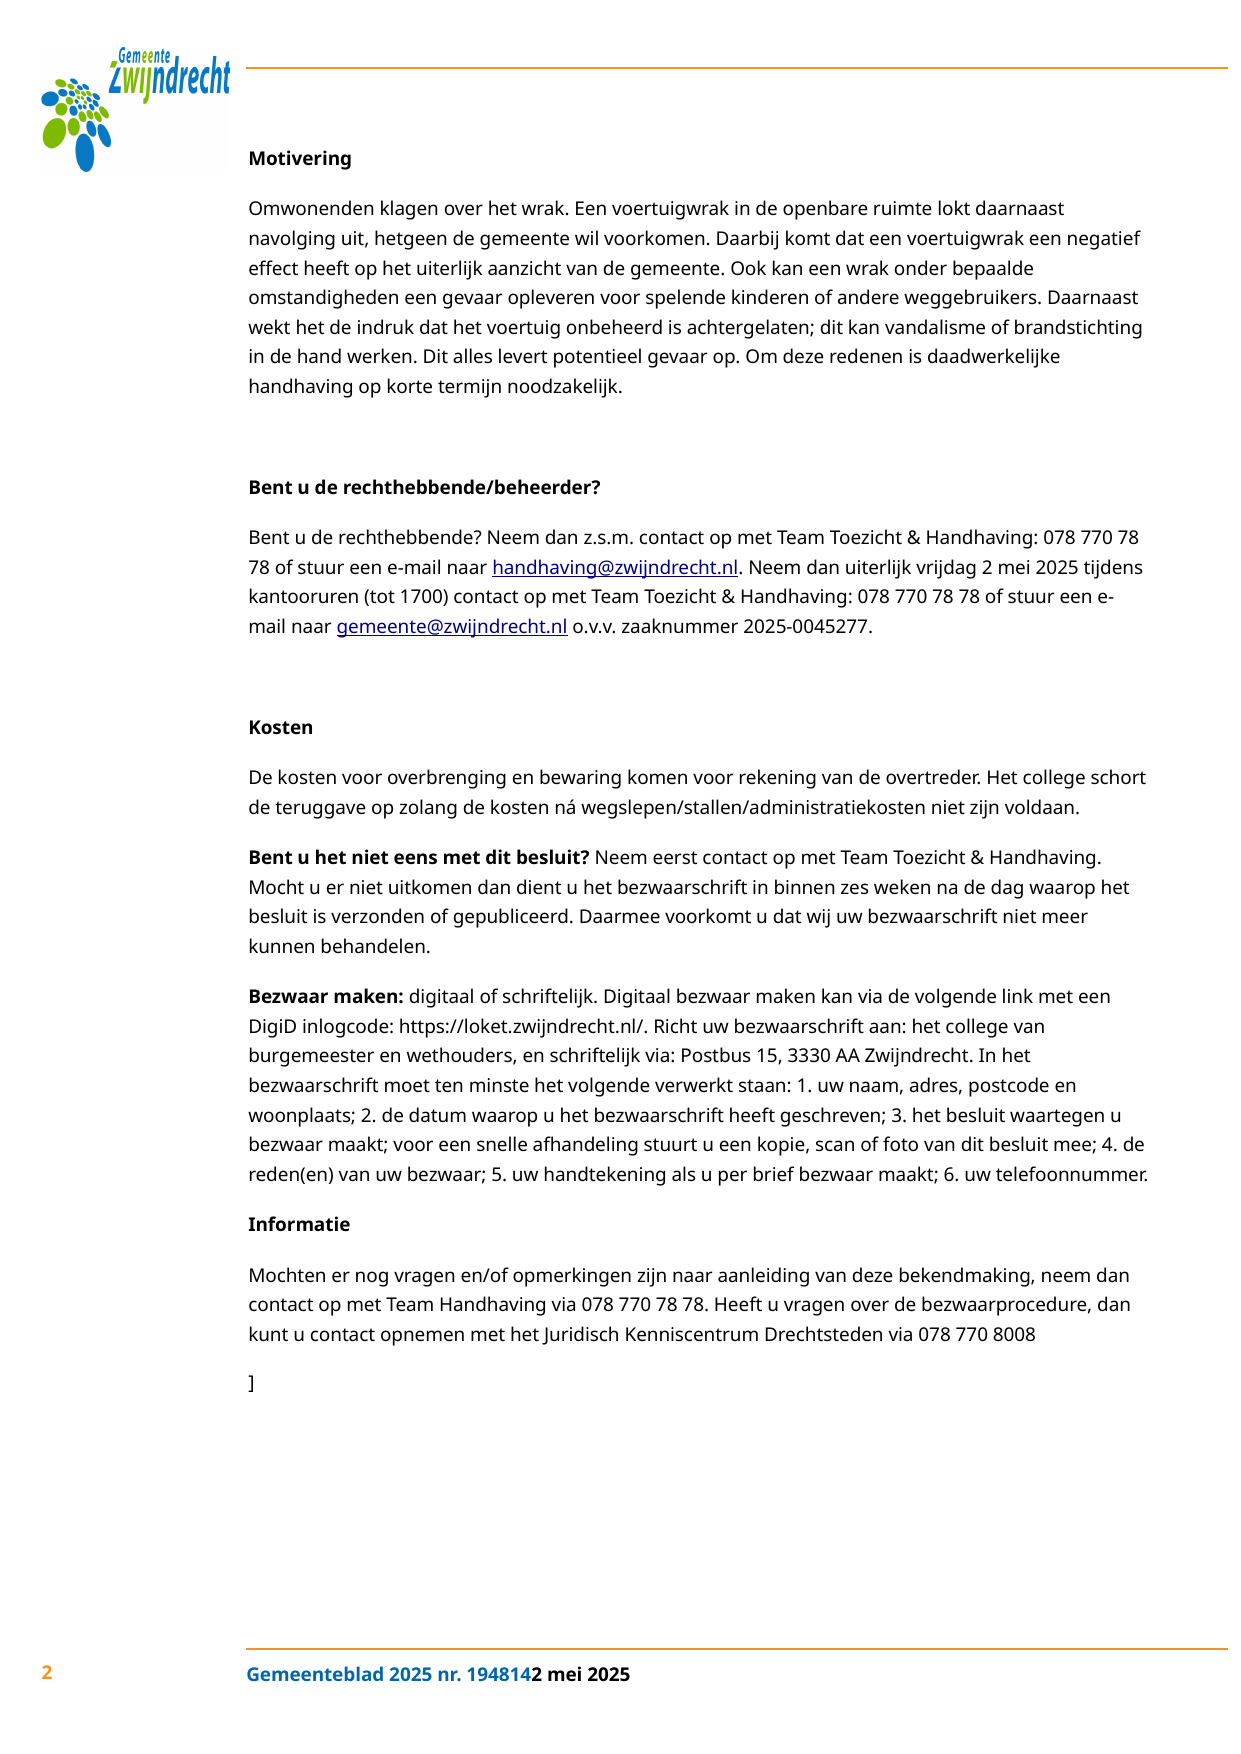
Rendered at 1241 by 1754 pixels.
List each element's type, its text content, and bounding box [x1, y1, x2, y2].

text Omwonenden klagen over het wrak. Een voertuigwrak in de openbare ruimte lokt daarnaast navolging uit, hetgeen de gemeente wil voorkomen. Daarbij komt dat een voertuigwrak een negatief effect heeft op het uiterlijk aanzicht van de gemeente. Ook kan een wrak onder bepaalde omstandigheden een gevaar opleveren voor spelende kinderen of andere weggebruikers. Daarnaast wekt het de indruk dat het voertuig onbeheerd is achtergelaten; dit kan vandalisme of brandstichting in de hand werken. Dit alles levert potentieel gevaar op. Om deze redenen is daadwerkelijke handhaving op korte termijn noodzakelijk. [248, 196, 1152, 399]
text Bent u de rechthebbende? Neem dan z.s.m. contact op met Team Toezicht & Handhaving: 078 770 78 78 of stuur een e-mail naar handhaving@zwijndrecht.nl. Neem dan uiterlijk vrijdag 2 mei 2025 tijdens kantooruren (tot 1700) contact op met Team Toezicht & Handhaving: 078 770 78 78 of stuur een e-mail naar gemeente@zwijndrecht.nl o.v.v. zaaknummer 2025-0045277. [248, 524, 1152, 639]
text Mochten er nog vragen en/of opmerkingen zijn naar aanleiding van deze bekendmaking, neem dan contact op met Team Handhaving via 078 770 78 78. Heeft u vragen over de bezwaarprocedure, dan kunt u contact opnemen met het Juridisch Kenniscentrum Drechtsteden via 078 770 8008 [248, 1262, 1152, 1347]
text ] [248, 1369, 1152, 1394]
text Motivering [248, 145, 1152, 171]
text De kosten voor overbrenging en bewaring komen voor rekening van de overtreder. Het college schort de teruggave op zolang de kosten ná wegslepen/stallen/administratiekosten niet zijn voldaan. [248, 764, 1152, 820]
text Bent u het niet eens met dit besluit? Neem eerst contact op met Team Toezicht & Handhaving. Mocht u er niet uitkomen dan dient u het bezwaarschrift in binnen zes weken na de dag waarop het besluit is verzonden of gepubliceerd. Daarmee voorkomt u dat wij uw bezwaarschrift niet meer kunnen behandelen. [248, 844, 1152, 959]
text Kosten [248, 714, 1152, 740]
text Bent u de rechthebbende/beheerder? [248, 474, 1152, 500]
text Informatie [248, 1211, 1152, 1237]
picture [41, 47, 231, 172]
text Bezwaar maken: digitaal of schriftelijk. Digitaal bezwaar maken kan via de volgende link met een DigiD inlogcode: https://loket.zwijndrecht.nl/. Richt uw bezwaarschrift aan: het college van burgemeester en wethouders, en schriftelijk via: Postbus 15, 3330 AA Zwijndrecht. In het bezwaarschrift moet ten minste het volgende verwerkt staan: 1. uw naam, adres, postcode en woonplaats; 2. de datum waarop u het bezwaarschrift heeft geschreven; 3. het besluit waartegen u bezwaar maakt; voor een snelle afhandeling stuurt u een kopie, scan of foto van dit besluit mee; 4. de reden(en) van uw bezwaar; 5. uw handtekening als u per brief bezwaar maakt; 6. uw telefoonnummer. [248, 983, 1152, 1187]
